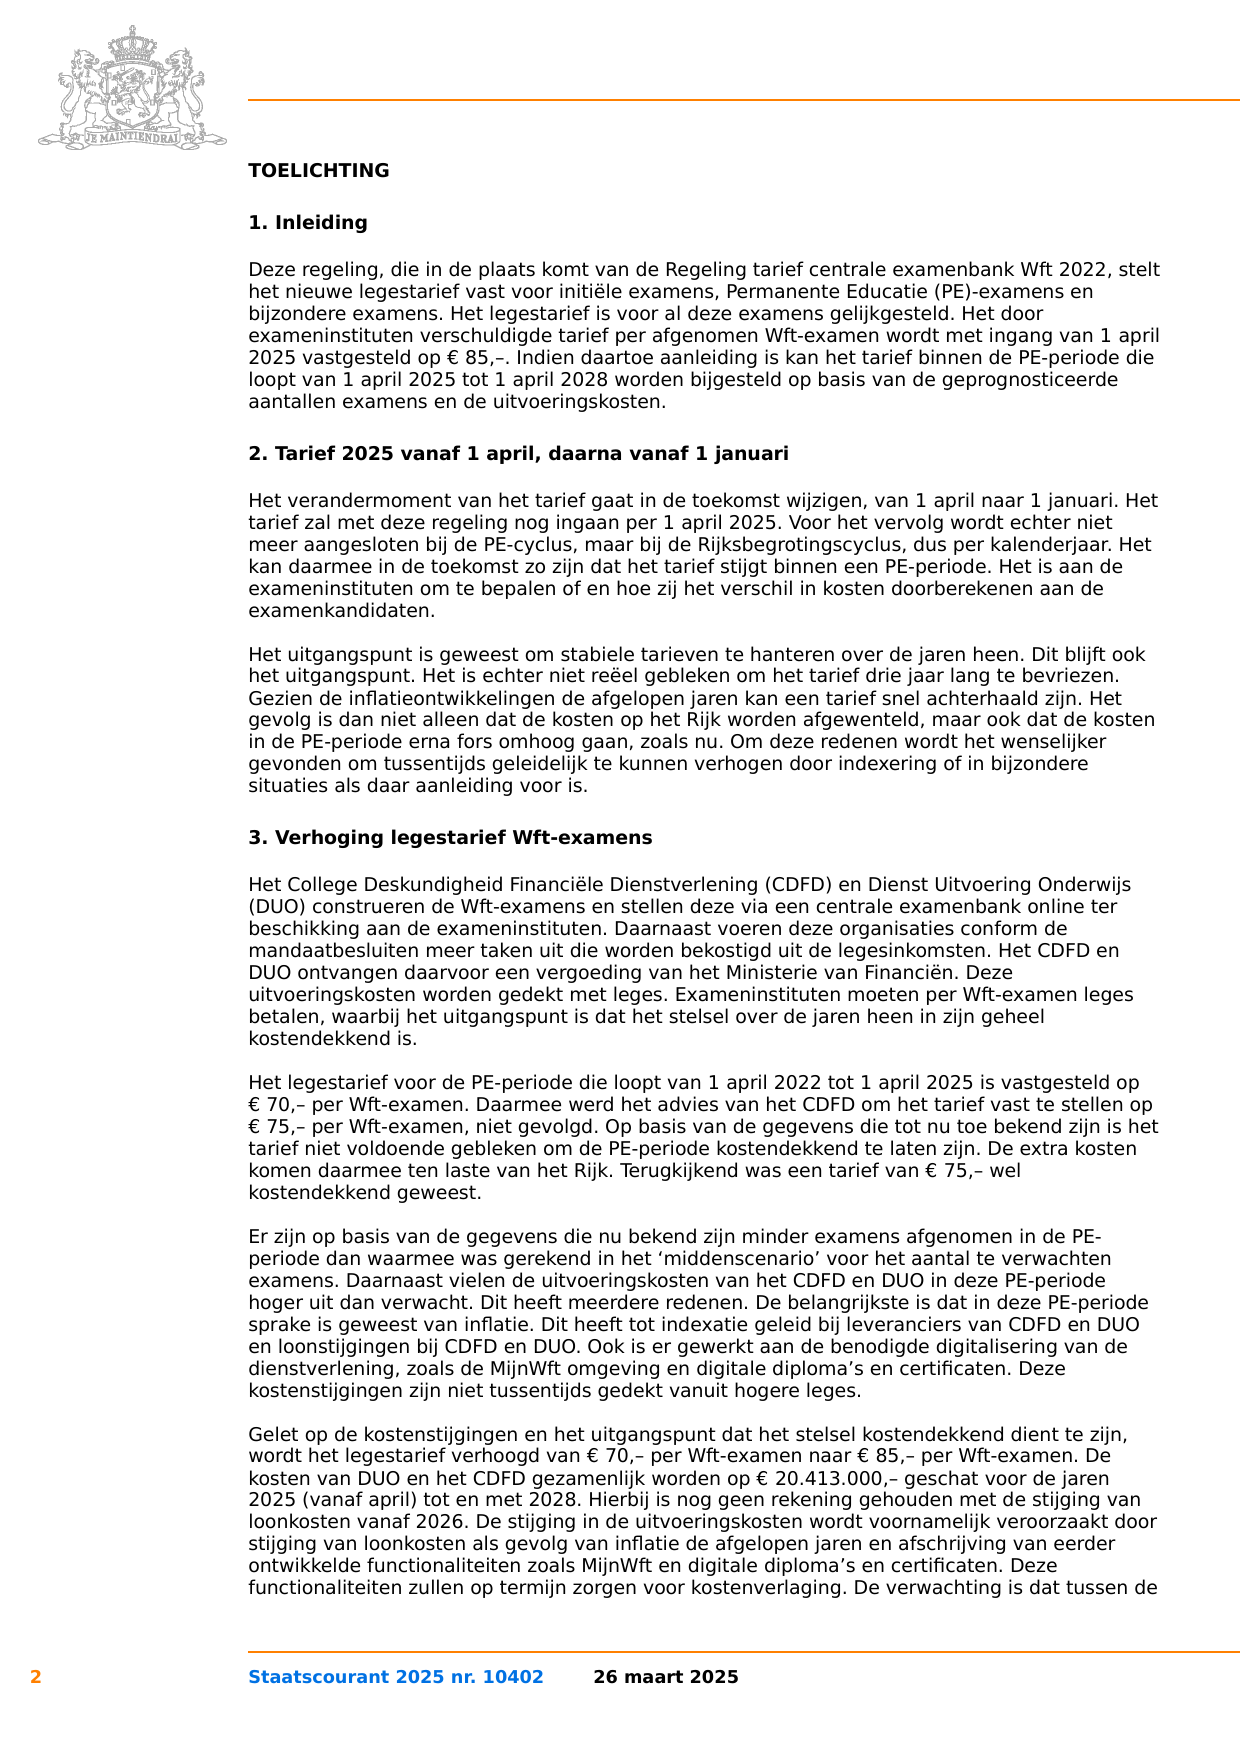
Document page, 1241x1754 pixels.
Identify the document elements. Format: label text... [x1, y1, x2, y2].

text Het uitgangspunt is geweest om stabiele tarieven te hanteren over de jaren heen. Dit blijft ook het uitgangspunt. Het is echter niet reëel gebleken om het tarief drie jaar lang te bevriezen. Gezien de inflatieontwikkelingen de afgelopen jaren kan een tarief snel achterhaald zijn. Het gevolg is dan niet alleen dat de kosten op het Rijk worden afgewenteld, maar ook dat de kosten in de PE-periode erna fors omhoog gaan, zoals nu. Om deze redenen wordt het wenselijker gevonden om tussentijds geleidelijk te kunnen verhogen door indexering of in bijzondere situaties als daar aanleiding voor is. [248, 643, 1163, 797]
subtitle 3. Verhoging legestarief Wft-examens [248, 827, 1163, 849]
text Het verandermoment van het tarief gaat in de toekomst wijzigen, van 1 april naar 1 januari. Het tarief zal met deze regeling nog ingaan per 1 april 2025. Voor het vervolg wordt echter niet meer aangesloten bij de PE-cyclus, maar bij de Rijksbegrotingscyclus, dus per kalenderjaar. Het kan daarmee in de toekomst zo zijn dat het tarief stijgt binnen een PE-periode. Het is aan de exameninstituten om te bepalen of en hoe zij het verschil in kosten doorberekenen aan de examenkandidaten. [248, 490, 1163, 622]
text Het College Deskundigheid Financiële Dienstverlening (CDFD) en Dienst Uitvoering Onderwijs (DUO) construeren de Wft-examens en stellen deze via een centrale examenbank online ter beschikking aan de exameninstituten. Daarnaast voeren deze organisaties conform de mandaatbesluiten meer taken uit die worden bekostigd uit de legesinkomsten. Het CDFD en DUO ontvangen daarvoor een vergoeding van het Ministerie van Financiën. Deze uitvoeringskosten worden gedekt met leges. Exameninstituten moeten per Wft-examen leges betalen, waarbij het uitgangspunt is dat het stelsel over de jaren heen in zijn geheel kostendekkend is. [248, 874, 1163, 1050]
text Deze regeling, die in de plaats komt van de Regeling tarief centrale examenbank Wft 2022, stelt het nieuwe legestarief vast voor initiële examens, Permanente Educatie (PE)-examens en bijzondere examens. Het legestarief is voor al deze examens gelijkgesteld. Het door exameninstituten verschuldigde tarief per afgenomen Wft-examen wordt met ingang van 1 april 2025 vastgesteld op € 85,–. Indien daartoe aanleiding is kan het tarief binnen de PE-periode die loopt van 1 april 2025 tot 1 april 2028 worden bijgesteld op basis van de geprognosticeerde aantallen examens en de uitvoeringskosten. [248, 259, 1163, 413]
text Er zijn op basis van de gegevens die nu bekend zijn minder examens afgenomen in de PE-periode dan waarmee was gerekend in het ‘middenscenario’ voor het aantal te verwachten examens. Daarnaast vielen de uitvoeringskosten van het CDFD en DUO in deze PE-periode hoger uit dan verwacht. Dit heeft meerdere redenen. De belangrijkste is dat in deze PE-periode sprake is geweest van inflatie. Dit heeft tot indexatie geleid bij leveranciers van CDFD en DUO en loonstijgingen bij CDFD en DUO. Ook is er gewerkt aan de benodigde digitalisering van de dienstverlening, zoals de MijnWft omgeving en digitale diploma’s en certificaten. Deze kostenstijgingen zijn niet tussentijds gedekt vanuit hogere leges. [248, 1226, 1163, 1402]
subtitle 1. Inleiding [248, 212, 1163, 234]
text Gelet op de kostenstijgingen en het uitgangspunt dat het stelsel kostendekkend dient te zijn, wordt het legestarief verhoogd van € 70,– per Wft-examen naar € 85,– per Wft-examen. De kosten van DUO en het CDFD gezamenlijk worden op € 20.413.000,– geschat voor de jaren 2025 (vanaf april) tot en met 2028. Hierbij is nog geen rekening gehouden met de stijging van loonkosten vanaf 2026. De stijging in de uitvoeringskosten wordt voornamelijk veroorzaakt door stijging van loonkosten als gevolg van inflatie de afgelopen jaren en afschrijving van eerder ontwikkelde functionaliteiten zoals MijnWft en digitale diploma’s en certificaten. Deze functionaliteiten zullen op termijn zorgen voor kostenverlaging. De verwachting is dat tussen de [248, 1423, 1163, 1599]
subtitle TOELICHTING [248, 160, 1163, 182]
text Het legestarief voor de PE-periode die loopt van 1 april 2022 tot 1 april 2025 is vastgesteld op € 70,– per Wft-examen. Daarmee werd het advies van het CDFD om het tarief vast te stellen op € 75,– per Wft-examen, niet gevolgd. Op basis van de gegevens die tot nu toe bekend zijn is het tarief niet voldoende gebleken om de PE-periode kostendekkend te laten zijn. De extra kosten komen daarmee ten laste van het Rijk. Terugkijkend was een tarief van € 75,– wel kostendekkend geweest. [248, 1072, 1163, 1204]
subtitle 2. Tarief 2025 vanaf 1 april, daarna vanaf 1 januari [248, 443, 1163, 465]
picture [38, 25, 227, 150]
